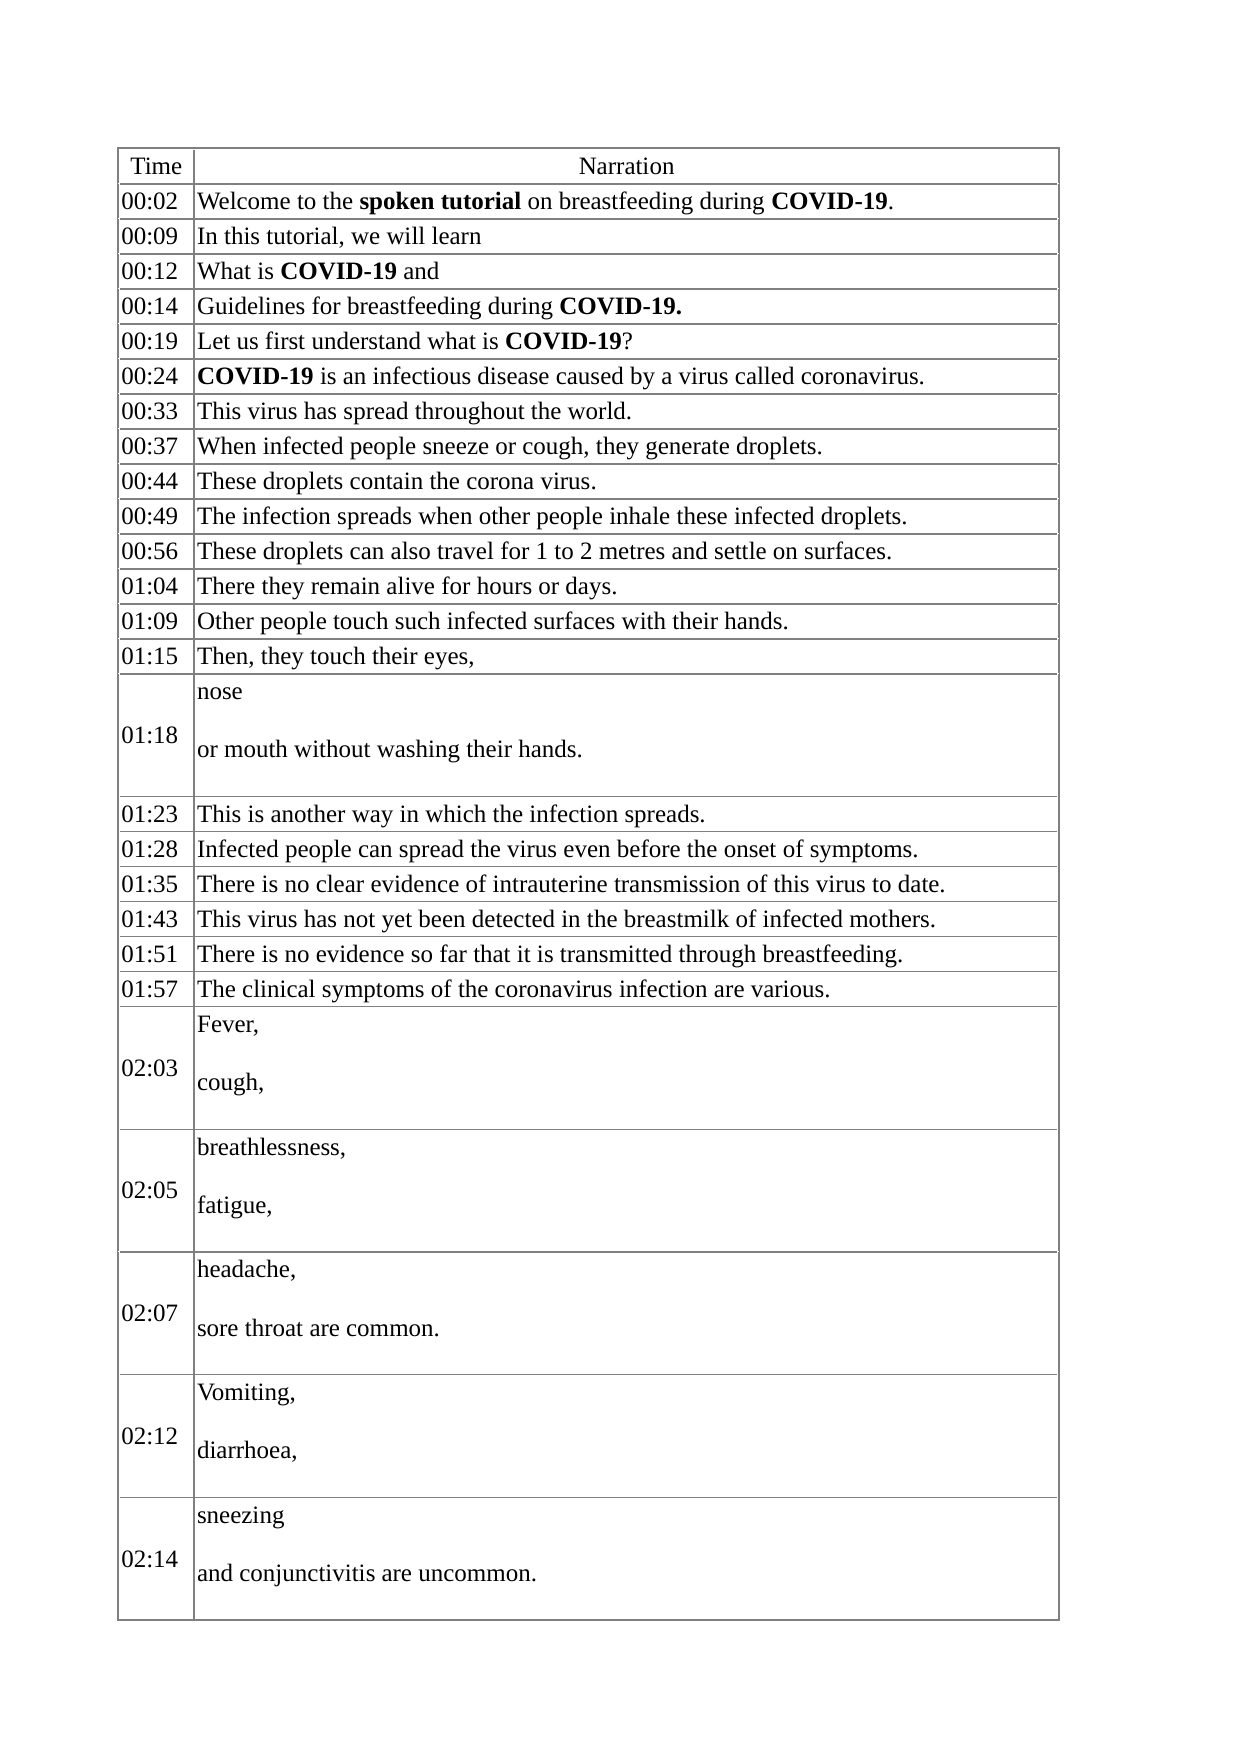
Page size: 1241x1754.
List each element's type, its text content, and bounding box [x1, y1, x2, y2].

table_cell Guidelines for breastfeeding during COVID-19. [195, 288, 1058, 323]
table_cell This virus has not yet been detected in the breastmilk of infected mothers. [195, 901, 1058, 936]
table_cell 01:18 [119, 673, 193, 796]
table_cell sneezing and conjunctivitis are uncommon. [195, 1497, 1058, 1619]
table_cell 00:19 [119, 323, 193, 358]
table_cell 01:15 [119, 638, 193, 673]
table_cell 00:24 [119, 358, 193, 393]
table_cell 00:12 [119, 253, 193, 288]
table_cell 00:37 [119, 428, 193, 463]
table_cell When infected people sneeze or cough, they generate droplets. [195, 428, 1058, 463]
table_cell 00:33 [119, 393, 193, 428]
table_cell This is another way in which the infection spreads. [195, 796, 1058, 831]
table_cell headache, sore throat are common. [195, 1251, 1058, 1374]
table_cell Then, they touch their eyes, [195, 638, 1058, 673]
table_cell This virus has spread throughout the world. [195, 393, 1058, 428]
table_cell In this tutorial, we will learn [195, 218, 1058, 253]
table_cell These droplets can also travel for 1 to 2 metres and settle on surfaces. [195, 533, 1058, 568]
table_cell Other people touch such infected surfaces with their hands. [195, 603, 1058, 638]
table_cell The clinical symptoms of the coronavirus infection are various. [195, 971, 1058, 1006]
table_cell 00:09 [119, 218, 193, 253]
table_cell COVID-19 is an infectious disease caused by a virus called coronavirus. [195, 358, 1058, 393]
table_cell 01:51 [119, 936, 193, 971]
table_cell Let us first understand what is COVID-19? [195, 323, 1058, 358]
table_cell 01:57 [119, 971, 193, 1006]
table_cell 01:04 [119, 568, 193, 603]
table_cell 00:56 [119, 533, 193, 568]
table_cell Vomiting, diarrhoea, [195, 1374, 1058, 1497]
table_cell Infected people can spread the virus even before the onset of symptoms. [195, 831, 1058, 866]
table_cell 00:44 [119, 463, 193, 498]
table_header Narration [195, 149, 1058, 183]
table_cell 01:35 [119, 866, 193, 901]
table_cell 01:09 [119, 603, 193, 638]
table_cell Welcome to the spoken tutorial on breastfeeding during COVID-19. [195, 183, 1058, 218]
table_cell 02:07 [119, 1251, 193, 1374]
table_cell 02:12 [119, 1374, 193, 1497]
table_cell 02:05 [119, 1129, 193, 1251]
table_cell There they remain alive for hours or days. [195, 568, 1058, 603]
table_cell There is no clear evidence of intrauterine transmission of this virus to date. [195, 866, 1058, 901]
table_cell 01:23 [119, 796, 193, 831]
table_cell 01:28 [119, 831, 193, 866]
table_cell nose or mouth without washing their hands. [195, 673, 1058, 796]
table_cell 00:49 [119, 498, 193, 533]
table_cell 02:14 [119, 1497, 193, 1619]
table_cell Fever, cough, [195, 1006, 1058, 1128]
table_cell What is COVID-19 and [195, 253, 1058, 288]
table_cell breathlessness, fatigue, [195, 1129, 1058, 1251]
table_cell These droplets contain the corona virus. [195, 463, 1058, 498]
table_cell 02:03 [119, 1006, 193, 1128]
table_header Time [119, 149, 193, 183]
table_cell 00:14 [119, 288, 193, 323]
table_cell 00:02 [119, 183, 193, 218]
table_cell The infection spreads when other people inhale these infected droplets. [195, 498, 1058, 533]
table_cell There is no evidence so far that it is transmitted through breastfeeding. [195, 936, 1058, 971]
table_cell 01:43 [119, 901, 193, 936]
